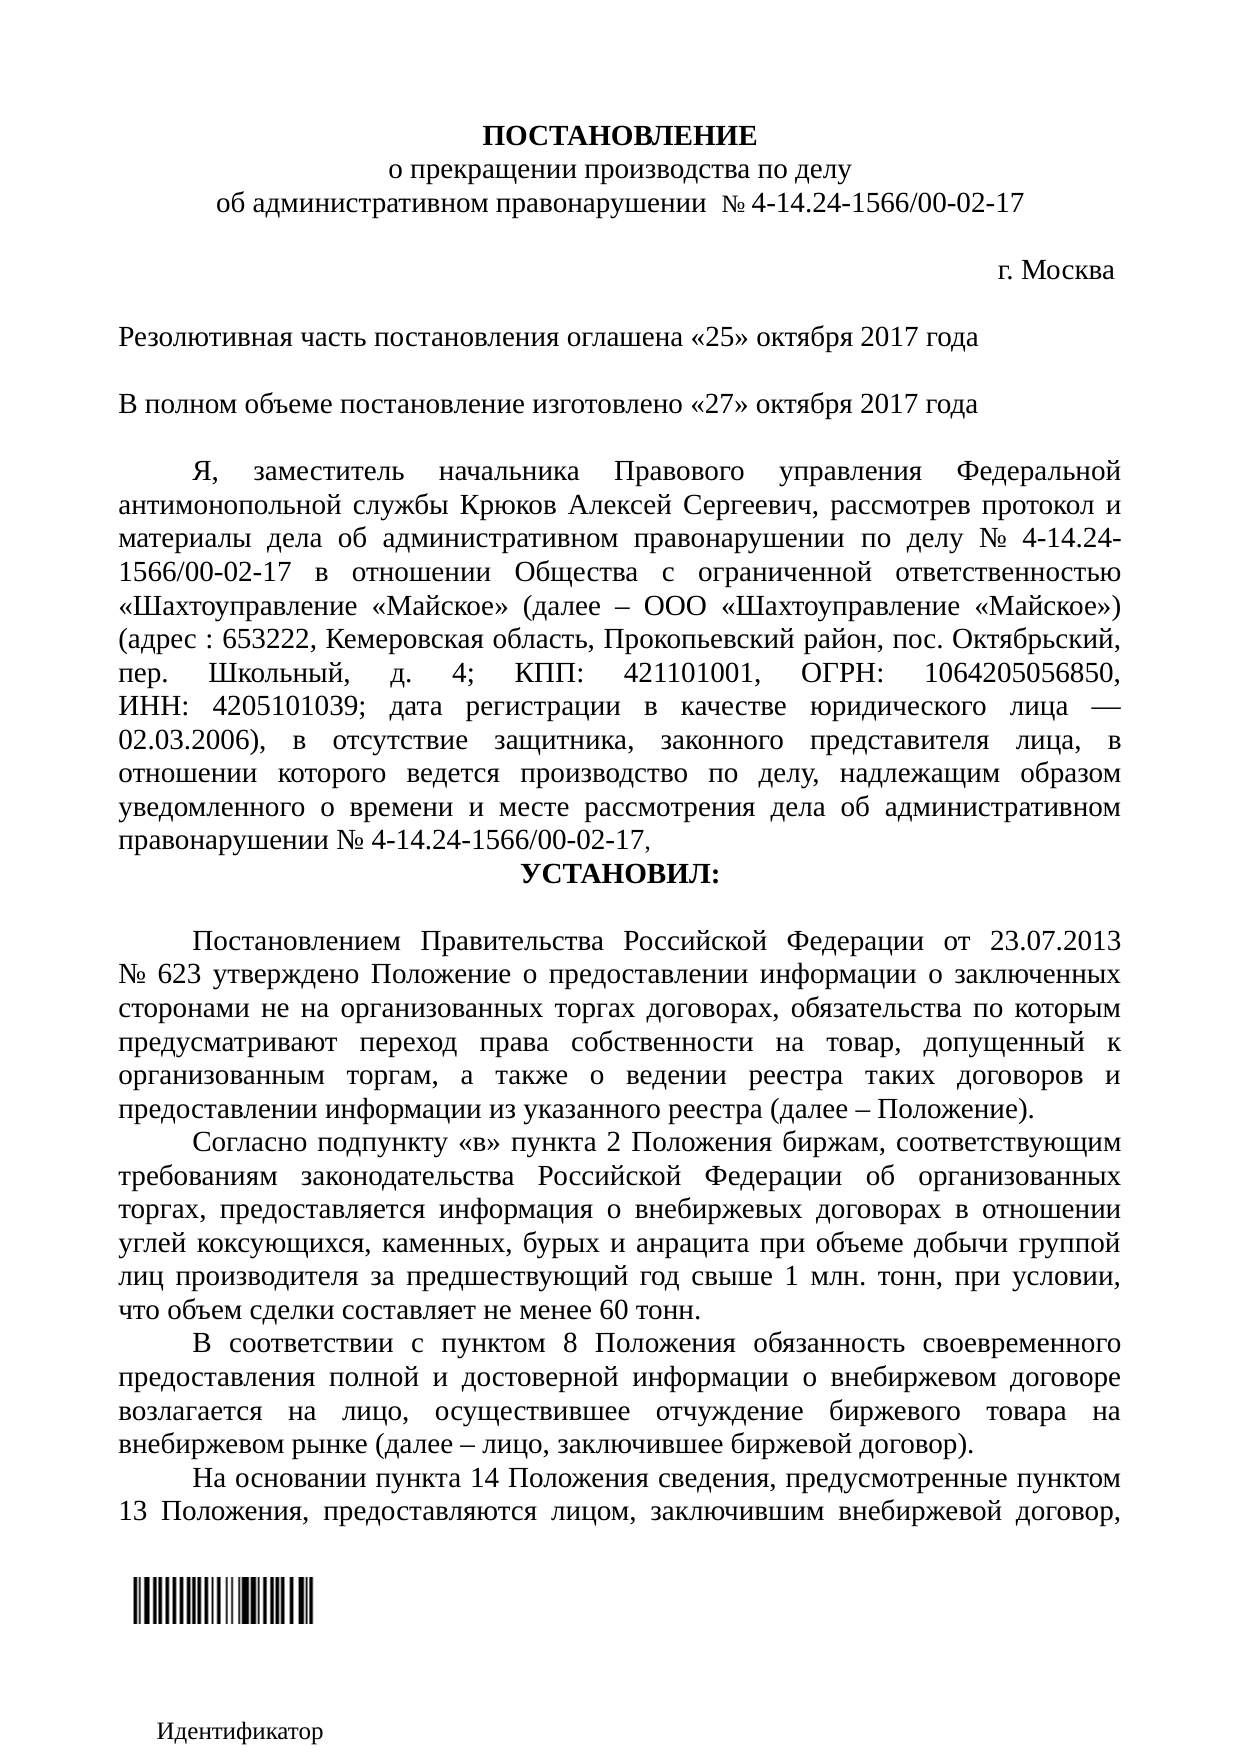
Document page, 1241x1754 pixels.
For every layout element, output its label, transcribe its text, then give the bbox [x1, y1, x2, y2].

text Постановлением Правительства Российской Федерации от 23.07.2013 № 623 утверждено Положение о предоставлении информации о заключенных сторонами не на организованных торгах договорах, обязательства по которым предусматривают переход права собственности на товар, допущенный к организованным торгам, а также о ведении реестра таких договоров и предоставлении информации из указанного реестра (далее – Положение). [118, 923, 1122, 1124]
text Я, заместитель начальника Правового управления Федеральной антимонопольной службы Крюков Алексей Сергеевич, рассмотрев протокол и материалы дела об административном правонарушении по делу № 4-14.24-1566/00-02-17 в отношении Общества с ограниченной ответственностью «Шахтоуправление «Майское» (далее – ООО «Шахтоуправление «Майское») (адрес : 653222, Кемеровская область, Прокопьевский район, пос. Октябрьский, пер. Школьный, д. 4; КПП: 421101001, ОГРН: 1064205056850, ИНН: 4205101039; дата регистрации в качестве юридического лица — 02.03.2006), в отсутствие защитника, законного представителя лица, в отношении которого ведется производство по делу, надлежащим образом уведомленного о времени и месте рассмотрения дела об административном правонарушении № 4-14.24-1566/00-02-17, [118, 453, 1122, 856]
text о прекращении производства по делу [118, 152, 1122, 185]
text г. Москва [118, 252, 1122, 286]
text В соответствии с пунктом 8 Положения обязанность своевременного предоставления полной и достоверной информации о внебиржевом договоре возлагается на лицо, осуществившее отчуждение биржевого товара на внебиржевом рынке (далее – лицо, заключившее биржевой договор). [118, 1326, 1122, 1460]
text На основании пункта 14 Положения сведения, предусмотренные пунктом 13 Положения, предоставляются лицом, заключившим внебиржевой договор, [118, 1460, 1122, 1527]
text Резолютивная часть постановления оглашена «25» октября 2017 года [118, 319, 1122, 353]
picture [118, 1577, 331, 1624]
text об административном правонарушении № 4-14.24-1566/00-02-17 [118, 185, 1122, 219]
text ПОСТАНОВЛЕНИЕ [118, 118, 1122, 152]
text В полном объеме постановление изготовлено «27» октября 2017 года [118, 386, 1122, 420]
text Согласно подпункту «в» пункта 2 Положения биржам, соответствующим требованиям законодательства Российской Федерации об организованных торгах, предоставляется информация о внебиржевых договорах в отношении углей коксующихся, каменных, бурых и анрацита при объеме добычи группой лиц производителя за предшествующий год свыше 1 млн. тонн, при условии, что объем сделки составляет не менее 60 тонн. [118, 1124, 1122, 1326]
text УСТАНОВИЛ: [118, 856, 1122, 889]
